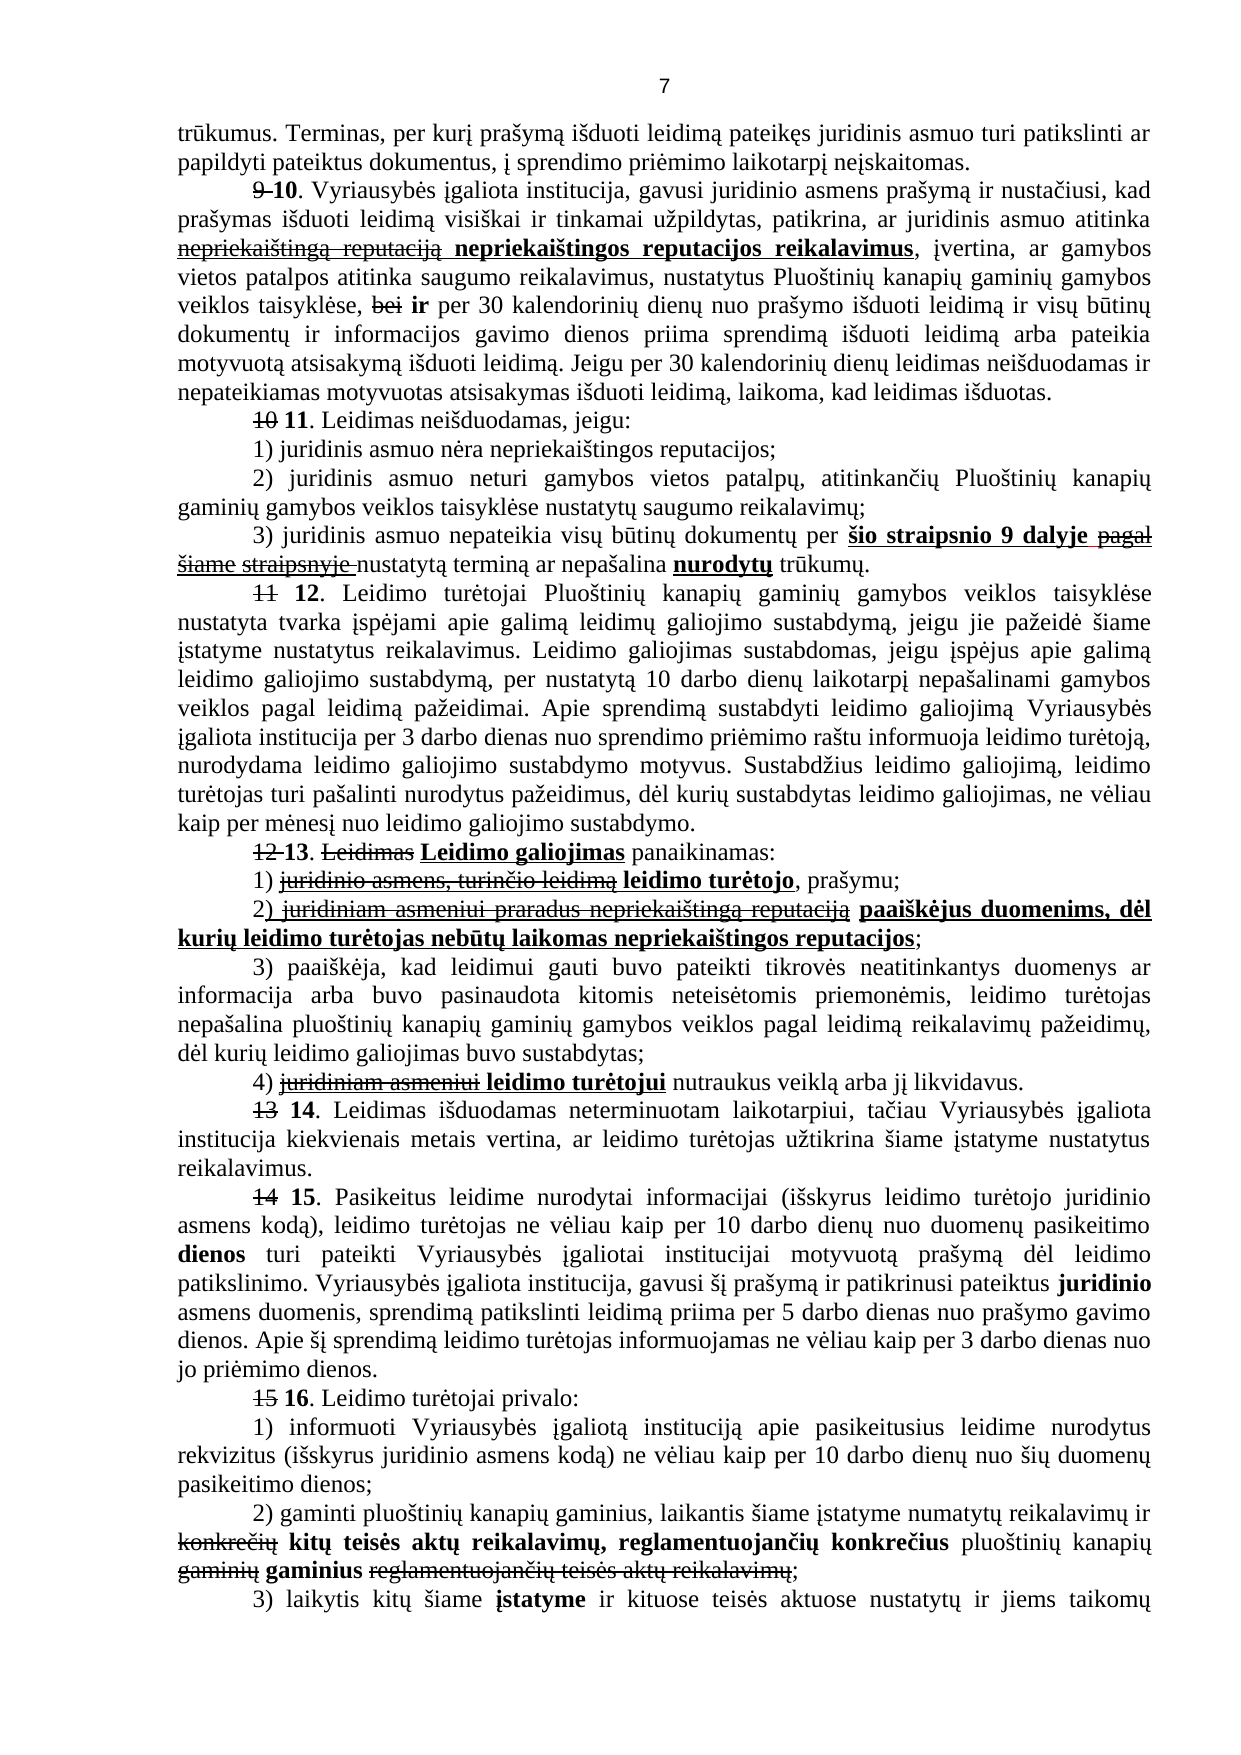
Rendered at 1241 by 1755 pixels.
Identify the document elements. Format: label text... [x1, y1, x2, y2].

text 14 15. Pasikeitus leidime nurodytai informacijai (išskyrus leidimo turėtojo juridinio asmens kodą), leidimo turėtojas ne vėliau kaip per 10 darbo dienų nuo duomenų pasikeitimo dienos turi pateikti Vyriausybės įgaliotai institucijai motyvuotą prašymą dėl leidimo patikslinimo. Vyriausybės įgaliota institucija, gavusi šį prašymą ir patikrinusi pateiktus juridinio asmens duomenis, sprendimą patikslinti leidimą priima per 5 darbo dienas nuo prašymo gavimo dienos. Apie šį sprendimą leidimo turėtojas informuojamas ne vėliau kaip per 3 darbo dienas nuo jo priėmimo dienos. [177, 1182, 1152, 1383]
text 10 11. Leidimas neišduodamas, jeigu: [177, 406, 1152, 434]
text 2) gaminti pluoštinių kanapių gaminius, laikantis šiame įstatyme numatytų reikalavimų ir konkrečių kitų teisės aktų reikalavimų, reglamentuojančių konkrečius pluoštinių kanapių gaminių gaminius reglamentuojančių teisės aktų reikalavimų; [177, 1498, 1152, 1584]
text 1) juridinis asmuo nėra nepriekaištingos reputacijos; [177, 434, 1152, 463]
text 13 14. Leidimas išduodamas neterminuotam laikotarpiui, tačiau Vyriausybės įgaliota institucija kiekvienais metais vertina, ar leidimo turėtojas užtikrina šiame įstatyme nustatytus reikalavimus. [177, 1096, 1152, 1182]
text 11 12. Leidimo turėtojai Pluoštinių kanapių gaminių gamybos veiklos taisyklėse nustatyta tvarka įspėjami apie galimą leidimų galiojimo sustabdymą, jeigu jie pažeidė šiame įstatyme nustatytus reikalavimus. Leidimo galiojimas sustabdomas, jeigu įspėjus apie galimą leidimo galiojimo sustabdymą, per nustatytą 10 darbo dienų laikotarpį nepašalinami gamybos veiklos pagal leidimą pažeidimai. Apie sprendimą sustabdyti leidimo galiojimą Vyriausybės įgaliota institucija per 3 darbo dienas nuo sprendimo priėmimo raštu informuoja leidimo turėtoją, nurodydama leidimo galiojimo sustabdymo motyvus. Sustabdžius leidimo galiojimą, leidimo turėtojas turi pašalinti nurodytus pažeidimus, dėl kurių sustabdytas leidimo galiojimas, ne vėliau kaip per mėnesį nuo leidimo galiojimo sustabdymo. [177, 578, 1152, 837]
text 3) paaiškėja, kad leidimui gauti buvo pateikti tikrovės neatitinkantys duomenys ar informacija arba buvo pasinaudota kitomis neteisėtomis priemonėmis, leidimo turėtojas nepašalina pluoštinių kanapių gaminių gamybos veiklos pagal leidimą reikalavimų pažeidimų, dėl kurių leidimo galiojimas buvo sustabdytas; [177, 952, 1152, 1067]
text 15 16. Leidimo turėtojai privalo: [177, 1383, 1152, 1412]
text trūkumus. Terminas, per kurį prašymą išduoti leidimą pateikęs juridinis asmuo turi patikslinti ar papildyti pateiktus dokumentus, į sprendimo priėmimo laikotarpį neįskaitomas. [177, 118, 1152, 176]
text 3) laikytis kitų šiame įstatyme ir kituose teisės aktuose nustatytų ir jiems taikomų [177, 1584, 1152, 1613]
text 1) informuoti Vyriausybės įgaliotą instituciją apie pasikeitusius leidime nurodytus rekvizitus (išskyrus juridinio asmens kodą) ne vėliau kaip per 10 darbo dienų nuo šių duomenų pasikeitimo dienos; [177, 1412, 1152, 1498]
text 12 13. Leidimas Leidimo galiojimas panaikinamas: [177, 837, 1152, 866]
text 9 10. Vyriausybės įgaliota institucija, gavusi juridinio asmens prašymą ir nustačiusi, kad prašymas išduoti leidimą visiškai ir tinkamai užpildytas, patikrina, ar juridinis asmuo atitinka nepriekaištingą reputaciją nepriekaištingos reputacijos reikalavimus, įvertina, ar gamybos vietos patalpos atitinka saugumo reikalavimus, nustatytus Pluoštinių kanapių gaminių gamybos veiklos taisyklėse, bei ir per 30 kalendorinių dienų nuo prašymo išduoti leidimą ir visų būtinų dokumentų ir informacijos gavimo dienos priima sprendimą išduoti leidimą arba pateikia motyvuotą atsisakymą išduoti leidimą. Jeigu per 30 kalendorinių dienų leidimas neišduodamas ir nepateikiamas motyvuotas atsisakymas išduoti leidimą, laikoma, kad leidimas išduotas. [177, 176, 1152, 406]
text 4) juridiniam asmeniui leidimo turėtojui nutraukus veiklą arba jį likvidavus. [177, 1067, 1152, 1096]
text 2) juridinis asmuo neturi gamybos vietos patalpų, atitinkančių Pluoštinių kanapių gaminių gamybos veiklos taisyklėse nustatytų saugumo reikalavimų; [177, 463, 1152, 521]
text 3) juridinis asmuo nepateikia visų būtinų dokumentų per šio straipsnio 9 dalyje pagal šiame straipsnyje nustatytą terminą ar nepašalina nurodytų trūkumų. [177, 521, 1152, 578]
text 1) juridinio asmens, turinčio leidimą leidimo turėtojo, prašymu; [177, 866, 1152, 894]
text 2) juridiniam asmeniui praradus nepriekaištingą reputaciją paaiškėjus duomenims, dėl kurių leidimo turėtojas nebūtų laikomas nepriekaištingos reputacijos; [177, 894, 1152, 952]
